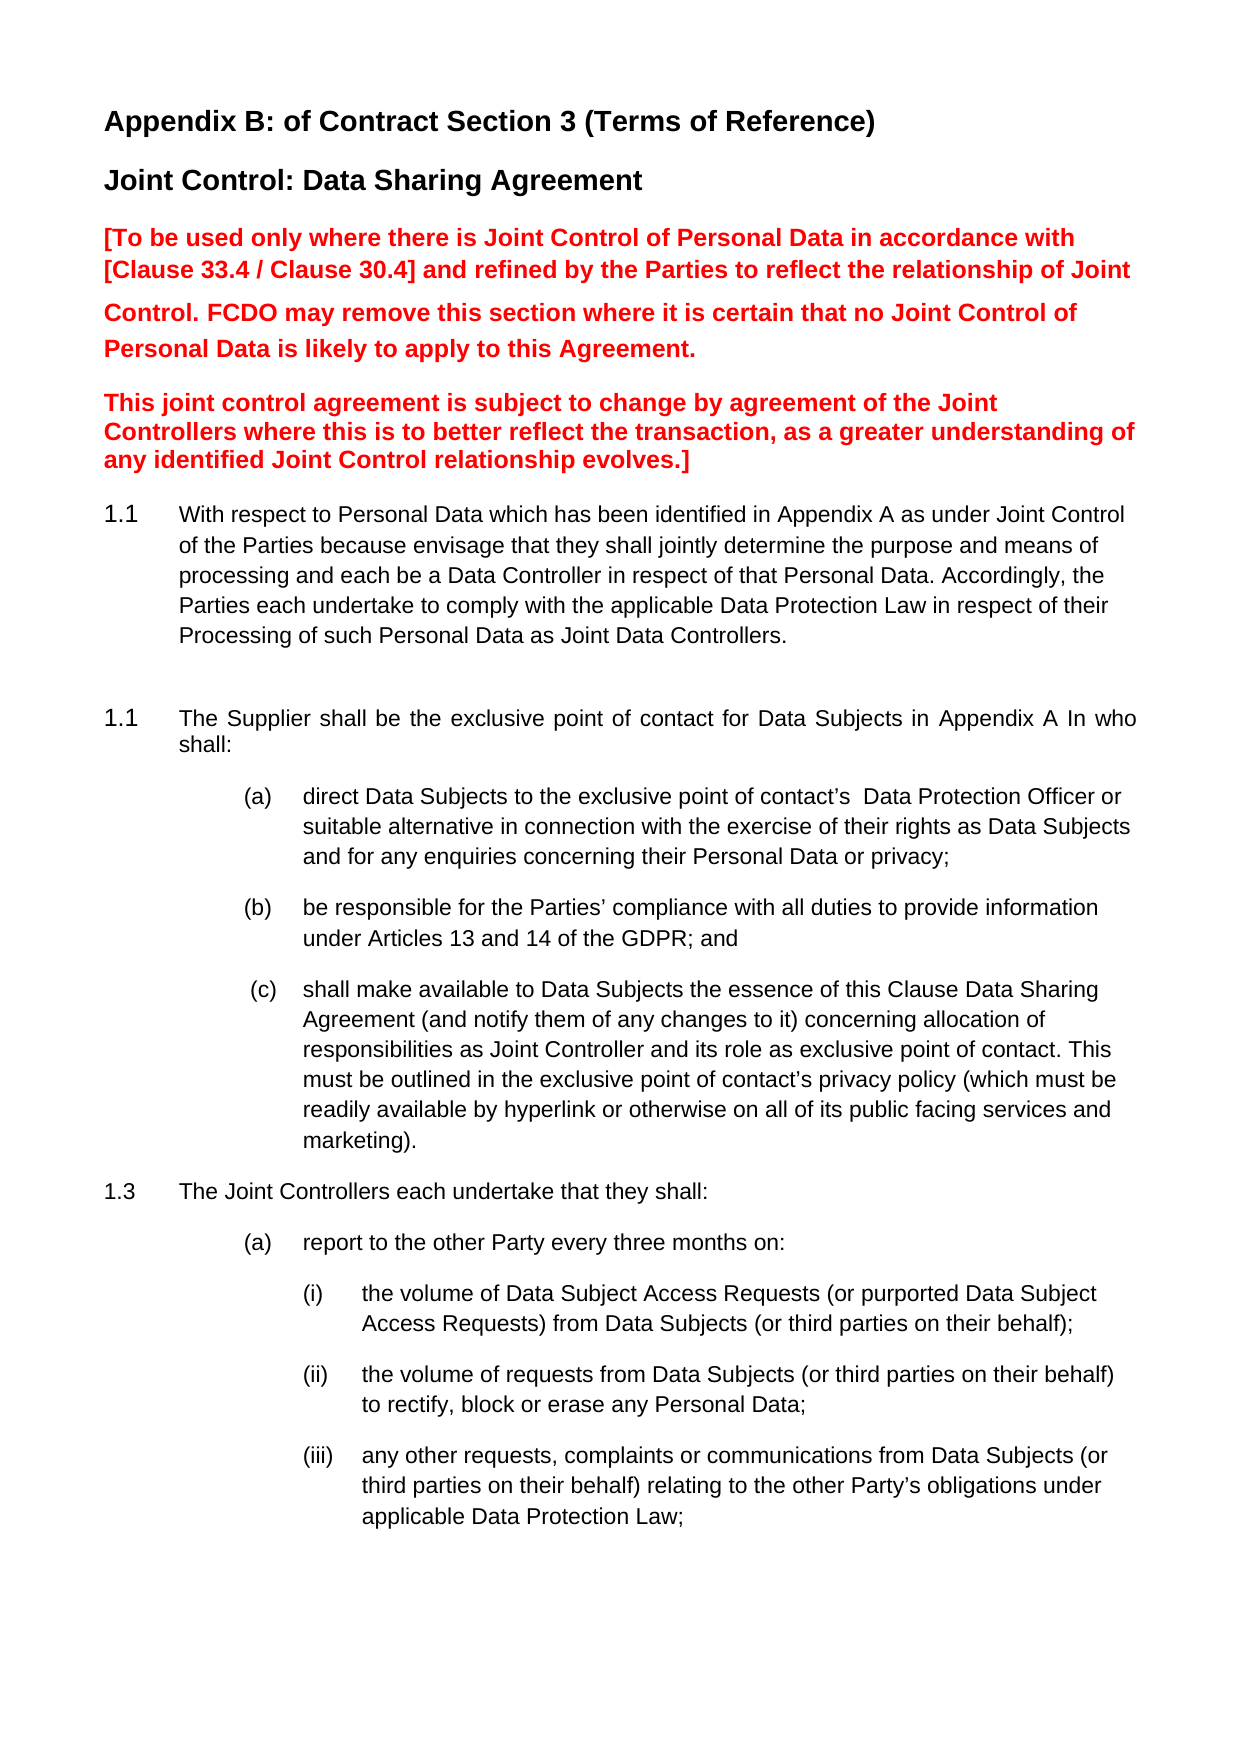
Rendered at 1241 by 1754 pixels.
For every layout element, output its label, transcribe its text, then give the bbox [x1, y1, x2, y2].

text Joint Control: Data Sharing Agreement [103, 163, 1137, 197]
list The Supplier shall be the exclusive point of contact for Data Subjects in Appendix A In who shall: [103, 703, 1137, 758]
text (a) report to the other Party every three months on: [244, 1229, 1137, 1255]
text (iii) any other requests, complaints or communications from Data Subjects (or third parties on their behalf) relating to the other Party’s obligations under applicable Data Protection Law; [303, 1442, 1137, 1529]
text (ii) the volume of requests from Data Subjects (or third parties on their behalf) to rectify, block or erase any Personal Data; [303, 1361, 1137, 1417]
text 1.1 With respect to Personal Data which has been identified in Appendix A as under Joint Control of the Parties because envisage that they shall jointly determine the purpose and means of processing and each be a Data Controller in respect of that Personal Data. Accordingly, the Parties each undertake to comply with the applicable Data Protection Law in respect of their Processing of such Personal Data as Joint Data Controllers. [103, 499, 1137, 649]
text This joint control agreement is subject to change by agreement of the Joint Controllers where this is to better reflect the transaction, as a greater understanding of any identified Joint Control relationship evolves.] [103, 388, 1137, 474]
text [To be used only where there is Joint Control of Personal Data in accordance with [Clause 33.4 / Clause 30.4] and refined by the Parties to reflect the relationship of Joint Control. FCDO may remove this section where it is certain that no Joint Control of Personal Data is likely to apply to this Agreement. [103, 222, 1137, 363]
text Appendix B: of Contract Section 3 (Terms of Reference) [103, 104, 1137, 137]
text 1.3 The Joint Controllers each undertake that they shall: [103, 1178, 1137, 1204]
text (a) direct Data Subjects to the exclusive point of contact’s Data Protection Officer or suitable alternative in connection with the exercise of their rights as Data Subjects and for any enquiries concerning their Personal Data or privacy; [244, 783, 1137, 869]
text (i) the volume of Data Subject Access Requests (or purported Data Subject Access Requests) from Data Subjects (or third parties on their behalf); [303, 1280, 1137, 1336]
text (c) shall make available to Data Subjects the essence of this Clause Data Sharing Agreement (and notify them of any changes to it) concerning allocation of responsibilities as Joint Controller and its role as exclusive point of contact. This must be outlined in the exclusive point of contact’s privacy policy (which must be readily available by hyperlink or otherwise on all of its public facing services and marketing). [244, 976, 1137, 1153]
text (b) be responsible for the Parties’ compliance with all duties to provide information under Articles 13 and 14 of the GDPR; and [244, 894, 1137, 951]
